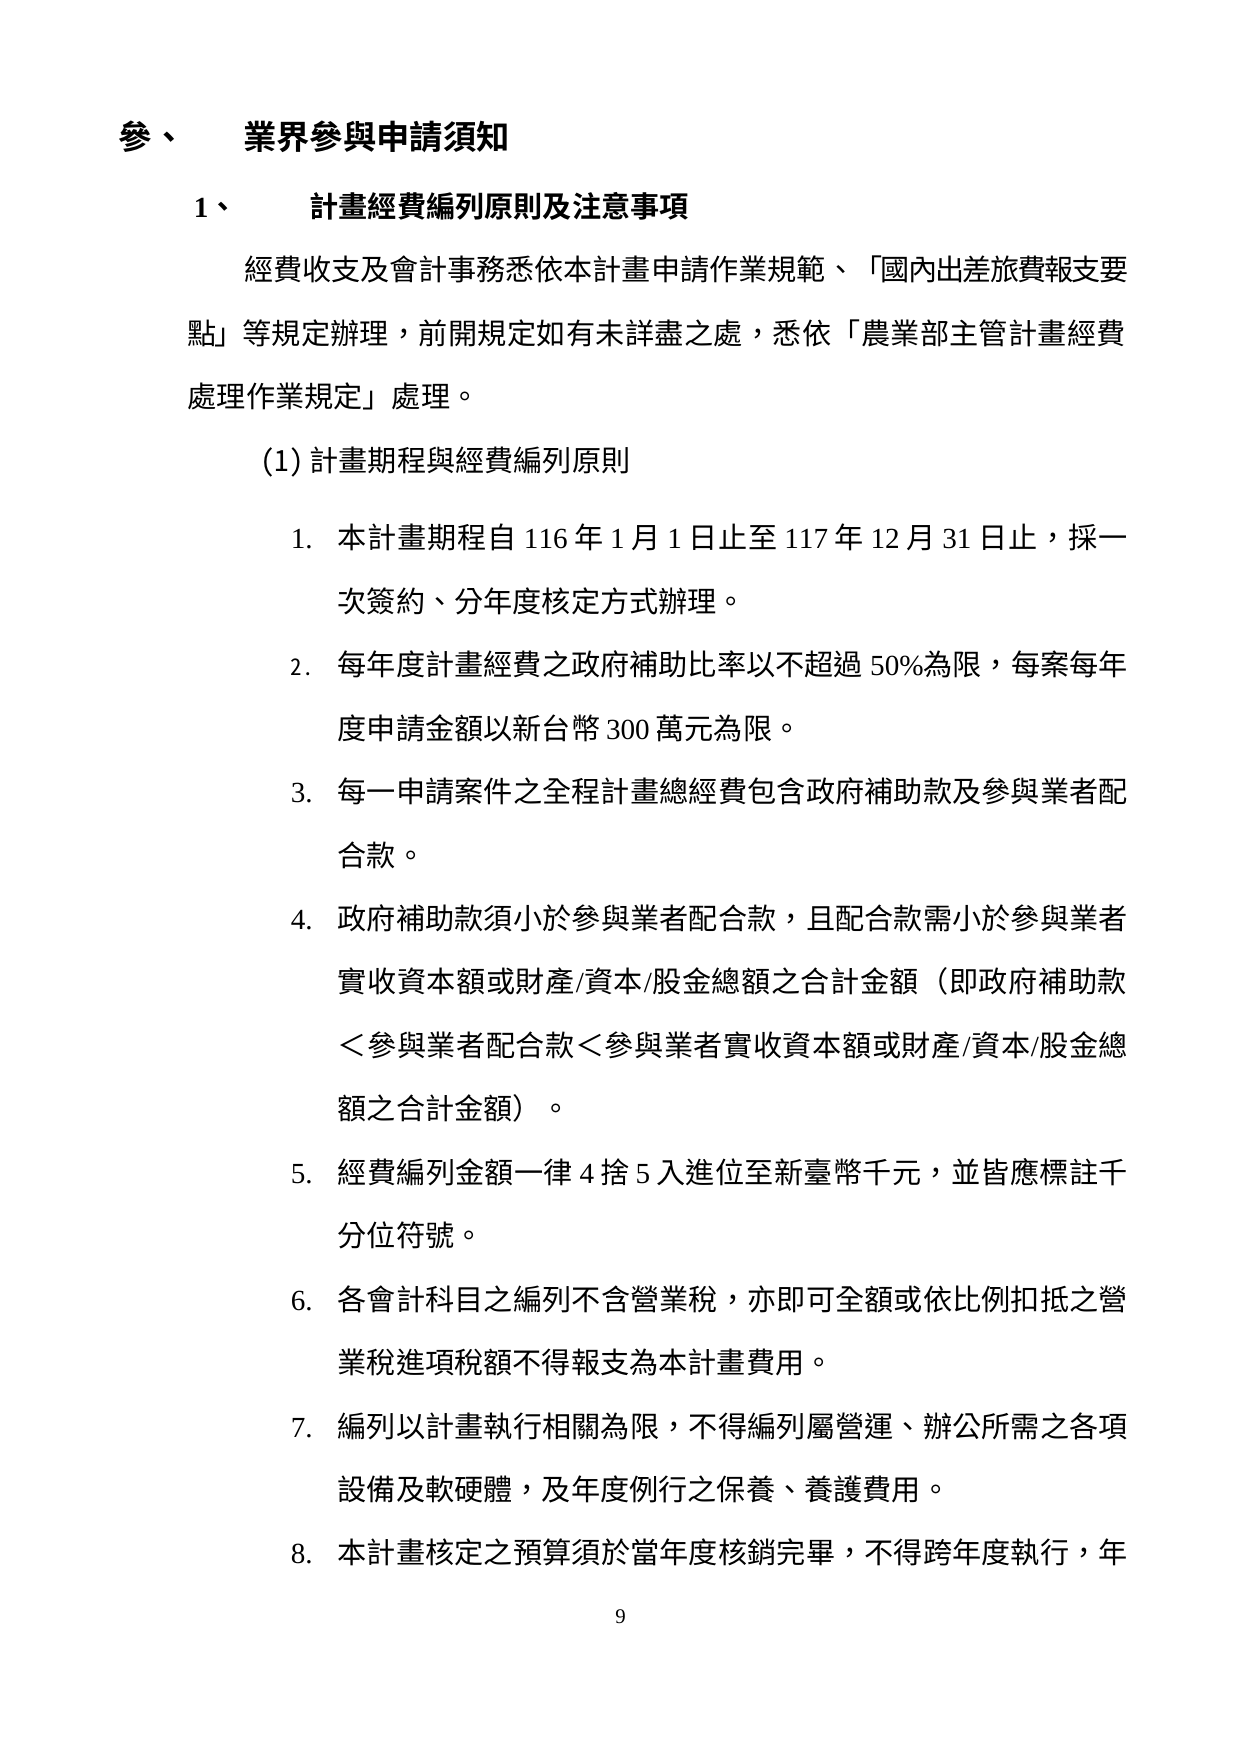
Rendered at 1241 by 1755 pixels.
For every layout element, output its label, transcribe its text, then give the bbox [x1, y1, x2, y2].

list 本計畫核定之預算須於當年度核銷完畢，不得跨年度執行，年 [291, 1530, 1128, 1572]
list 每一申請案件之全程計畫總經費包含政府補助款及參與業者配合款。 [291, 769, 1128, 874]
list 每年度計畫經費之政府補助比率以不超過50%為限，每案每年度申請金額以新台幣300萬元為限。 [291, 642, 1128, 748]
list 計畫期程與經費編列原則 [260, 437, 1128, 479]
list 本計畫期程自116年1月1日止至117年12月31日止，採一次簽約、分年度核定方式辦理。 [291, 515, 1128, 621]
list 計畫經費編列原則及注意事項 [194, 183, 1128, 226]
list 各會計科目之編列不含營業稅，亦即可全額或依比例扣抵之營業稅進項稅額不得報支為本計畫費用。 [291, 1276, 1128, 1382]
list 政府補助款須小於參與業者配合款，且配合款需小於參與業者實收資本額或財產/資本/股金總額之合計金額（即政府補助款＜參與業者配合款＜參與業者實收資本額或財產/資本/股金總額之合計金額）。 [291, 896, 1128, 1128]
list 業界參與申請須知 [118, 111, 1128, 159]
text 經費收支及會計事務悉依本計畫申請作業規範、「國內出差旅費報支要點」等規定辦理，前開規定如有未詳盡之處，悉依「農業部主管計畫經費處理作業規定」處理。 [187, 247, 1128, 416]
list 經費編列金額一律4捨5入進位至新臺幣千元，並皆應標註千分位符號。 [291, 1149, 1128, 1255]
list 編列以計畫執行相關為限，不得編列屬營運、辦公所需之各項設備及軟硬體，及年度例行之保養、養護費用。 [291, 1403, 1128, 1509]
